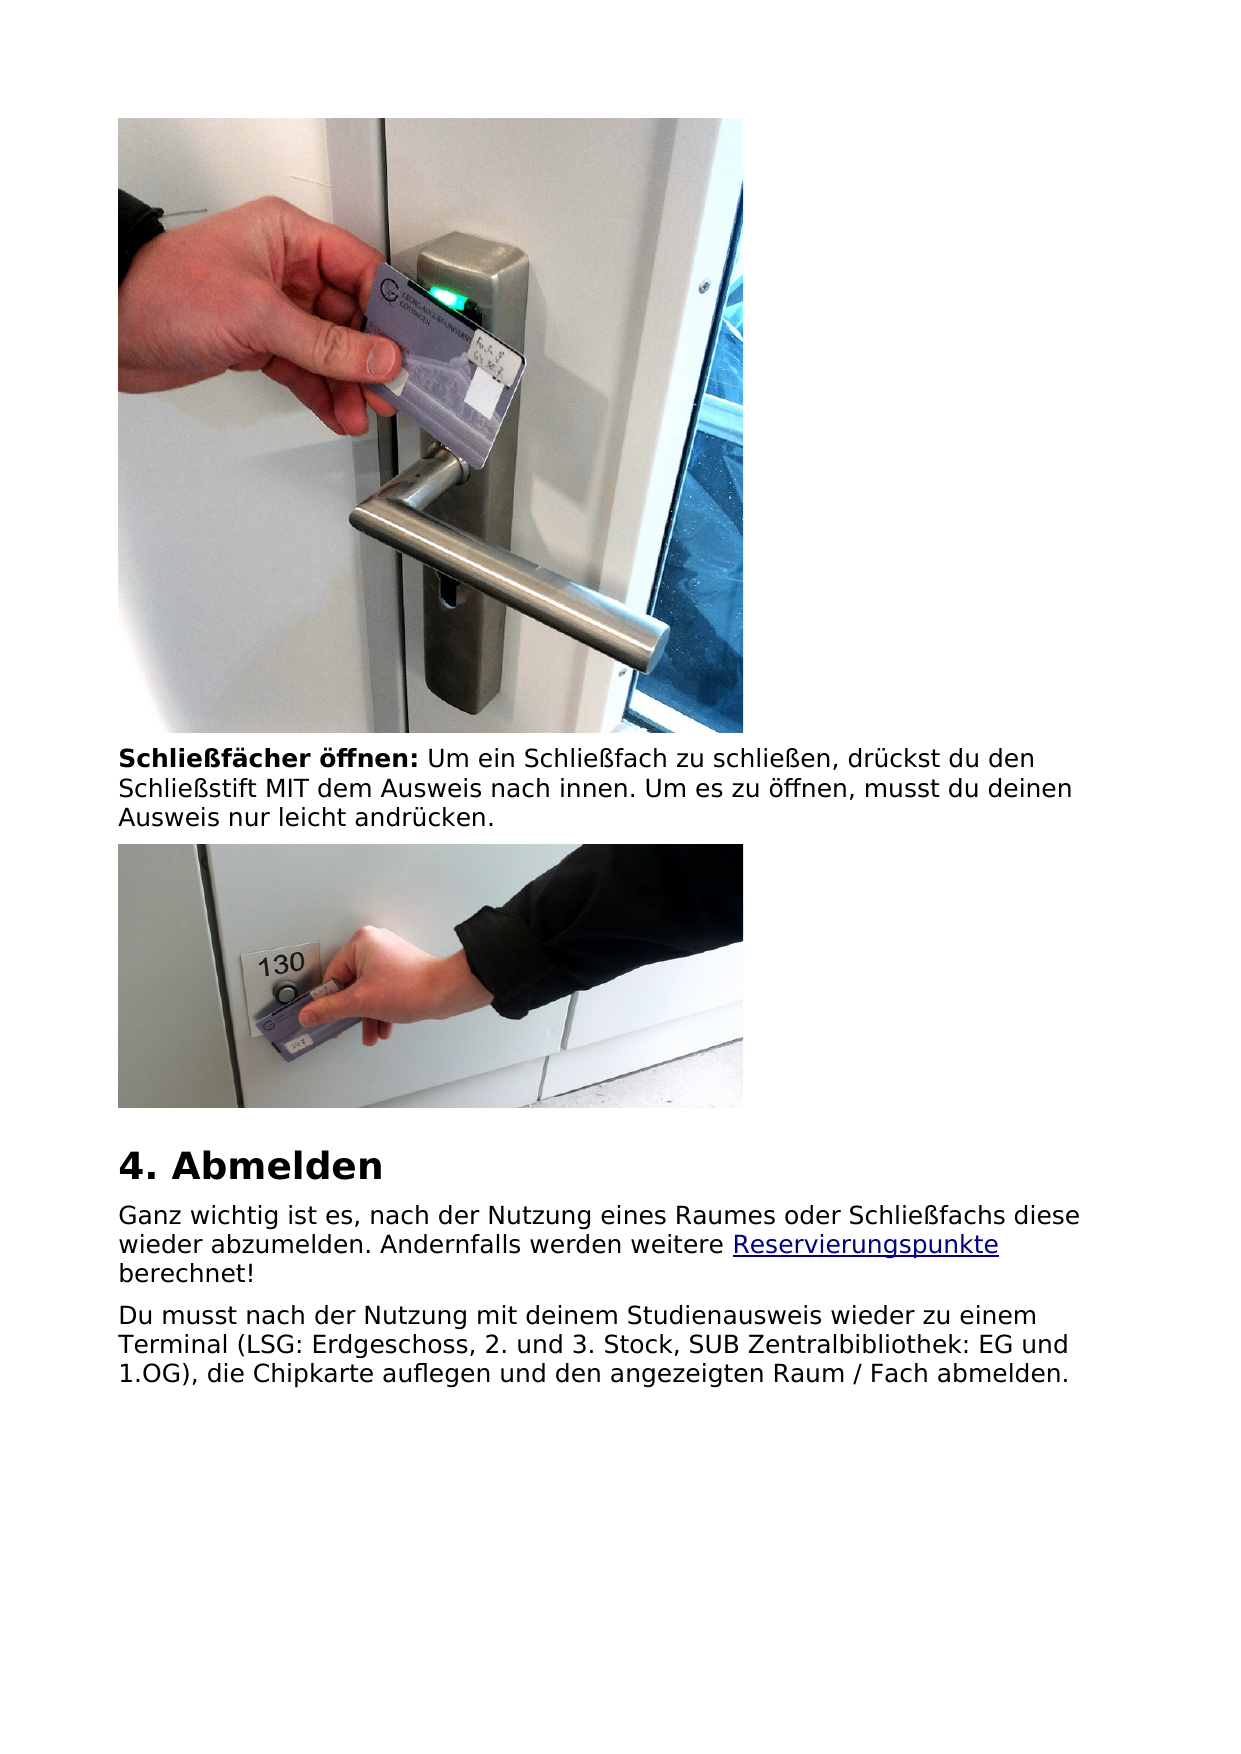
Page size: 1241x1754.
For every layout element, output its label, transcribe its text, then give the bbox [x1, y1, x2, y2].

text Schließfächer öffnen: Um ein Schließfach zu schließen, drückst du den Schließstift MIT dem Ausweis nach innen. Um es zu öffnen, musst du deinen Ausweis nur leicht andrücken. [118, 745, 1122, 832]
subtitle 4. Abmelden [118, 1145, 1122, 1188]
text Ganz wichtig ist es, nach der Nutzung eines Raumes oder Schließfachs diese wieder abzumelden. Andernfalls werden weitere Reservierungspunkte berechnet! [118, 1201, 1122, 1288]
picture [118, 844, 744, 1108]
text Du musst nach der Nutzung mit deinem Studienausweis wieder zu einem Terminal (LSG: Erdgeschoss, 2. und 3. Stock, SUB Zentralbibliothek: EG und 1.OG), die Chipkarte auflegen und den angezeigten Raum / Fach abmelden. [118, 1301, 1122, 1388]
picture [118, 118, 744, 733]
